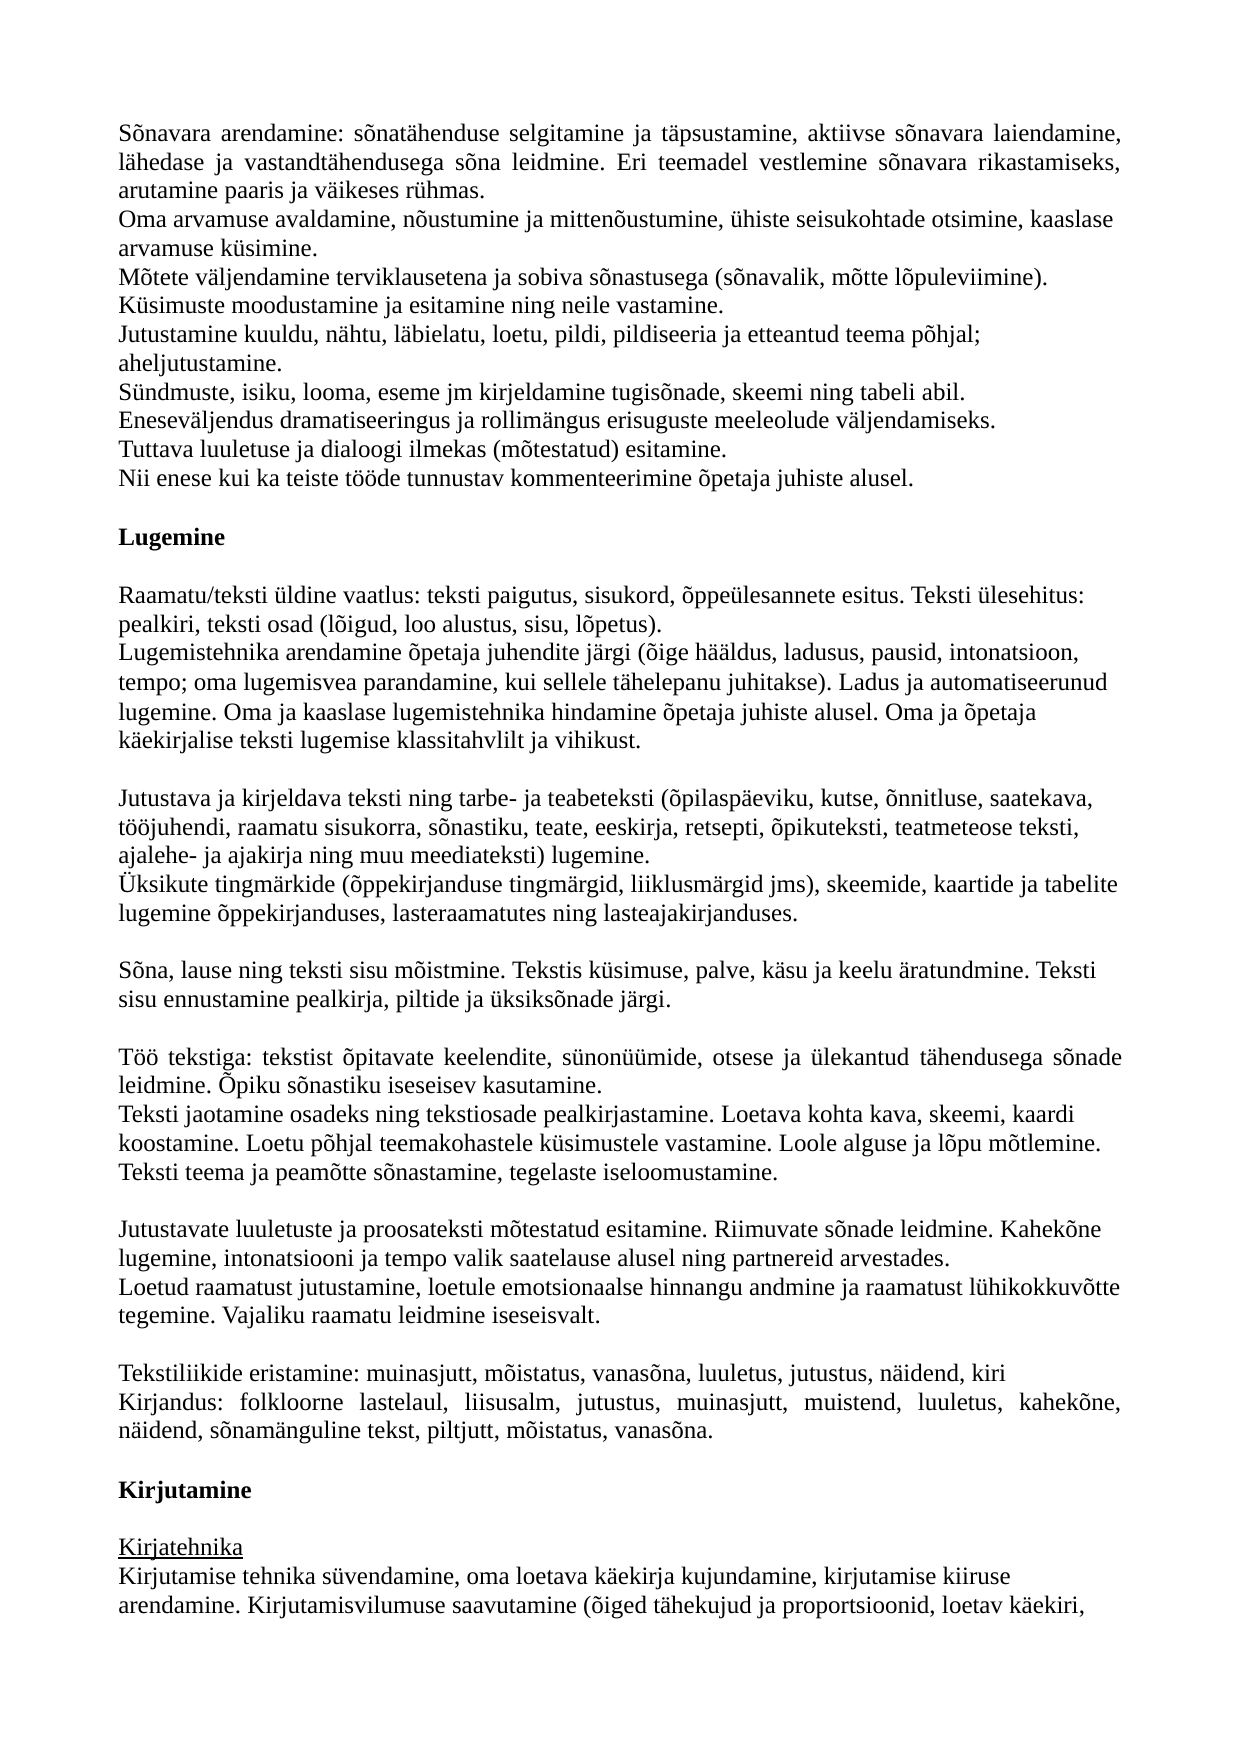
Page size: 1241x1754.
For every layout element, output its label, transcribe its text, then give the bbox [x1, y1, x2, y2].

text Loetud raamatust jutustamine, loetule emotsionaalse hinnangu andmine ja raamatust lühikokkuvõtte tegemine. Vajaliku raamatu leidmine iseseisvalt. [118, 1272, 1122, 1329]
text Jutustavate luuletuste ja proosateksti mõtestatud esitamine. Riimuvate sõnade leidmine. Kahekõne lugemine, intonatsiooni ja tempo valik saatelause alusel ning partnereid arvestades. [118, 1214, 1122, 1272]
text Mõtete väljendamine terviklausetena ja sobiva sõnastusega (sõnavalik, mõtte lõpuleviimine). Küsimuste moodustamine ja esitamine ning neile vastamine. [118, 262, 1122, 319]
text Teksti jaotamine osadeks ning tekstiosade pealkirjastamine. Loetava kohta kava, skeemi, kaardi koostamine. Loetu põhjal teemakohastele küsimustele vastamine. Loole alguse ja lõpu mõtlemine. Teksti teema ja peamõtte sõnastamine, tegelaste iseloomustamine. [118, 1099, 1122, 1185]
text Kirjandus: folkloorne lastelaul, liisusalm, jutustus, muinasjutt, muistend, luuletus, kahekõne, näidend, sõnamänguline tekst, piltjutt, mõistatus, vanasõna. [118, 1387, 1122, 1444]
text Sõna, lause ning teksti sisu mõistmine. Tekstis küsimuse, palve, käsu ja keelu äratundmine. Teksti sisu ennustamine pealkirja, piltide ja üksiksõnade järgi. [118, 955, 1122, 1013]
text Nii enese kui ka teiste tööde tunnustav kommenteerimine õpetaja juhiste alusel. [118, 463, 1122, 492]
text Lugemine [118, 522, 1122, 551]
text Kirjutamine [118, 1475, 1122, 1503]
text Kirjatehnika [118, 1532, 1122, 1561]
text Jutustamine kuuldu, nähtu, läbielatu, loetu, pildi, pildiseeria ja etteantud teema põhjal; aheljutustamine. [118, 319, 1122, 377]
text Kirjutamise tehnika süvendamine, oma loetava käekirja kujundamine, kirjutamise kiiruse arendamine. Kirjutamisvilumuse saavutamine (õiged tähekujud ja proportsioonid, loetav käekiri, [118, 1561, 1122, 1618]
text Raamatu/teksti üldine vaatlus: teksti paigutus, sisukord, õppeülesannete esitus. Teksti ülesehitus: pealkiri, teksti osad (lõigud, loo alustus, sisu, lõpetus). [118, 580, 1122, 637]
text Sündmuste, isiku, looma, eseme jm kirjeldamine tugisõnade, skeemi ning tabeli abil. Eneseväljendus dramatiseeringus ja rollimängus erisuguste meeleolude väljendamiseks. [118, 377, 1122, 434]
text Oma arvamuse avaldamine, nõustumine ja mittenõustumine, ühiste seisukohtade otsimine, kaaslase arvamuse küsimine. [118, 204, 1122, 262]
text Sõnavara arendamine: sõnatähenduse selgitamine ja täpsustamine, aktiivse sõnavara laiendamine, lähedase ja vastandtähendusega sõna leidmine. Eri teemadel vestlemine sõnavara rikastamiseks, arutamine paaris ja väikeses rühmas. [118, 118, 1122, 204]
text Tuttava luuletuse ja dialoogi ilmekas (mõtestatud) esitamine. [118, 434, 1122, 463]
text Tekstiliikide eristamine: muinasjutt, mõistatus, vanasõna, luuletus, jutustus, näidend, kiri [118, 1358, 1122, 1387]
text Üksikute tingmärkide (õppekirjanduse tingmärgid, liiklusmärgid jms), skeemide, kaartide ja tabelite lugemine õppekirjanduses, lasteraamatutes ning lasteajakirjanduses. [118, 869, 1122, 927]
text Töö tekstiga: tekstist õpitavate keelendite, sünonüümide, otsese ja ülekantud tähendusega sõnade leidmine. Õpiku sõnastiku iseseisev kasutamine. [118, 1042, 1122, 1099]
text Jutustava ja kirjeldava teksti ning tarbe- ja teabeteksti (õpilaspäeviku, kutse, õnnitluse, saatekava, tööjuhendi, raamatu sisukorra, sõnastiku, teate, eeskirja, retsepti, õpikuteksti, teatmeteose teksti, ajalehe- ja ajakirja ning muu meediateksti) lugemine. [118, 783, 1122, 869]
text Lugemistehnika arendamine õpetaja juhendite järgi (õige hääldus, ladusus, pausid, intonatsioon, tempo; oma lugemisvea parandamine, kui sellele tähelepanu juhitakse). Ladus ja automatiseerunud lugemine. Oma ja kaaslase lugemistehnika hindamine õpetaja juhiste alusel. Oma ja õpetaja käekirjalise teksti lugemise klassitahvlilt ja vihikust. [118, 637, 1122, 754]
